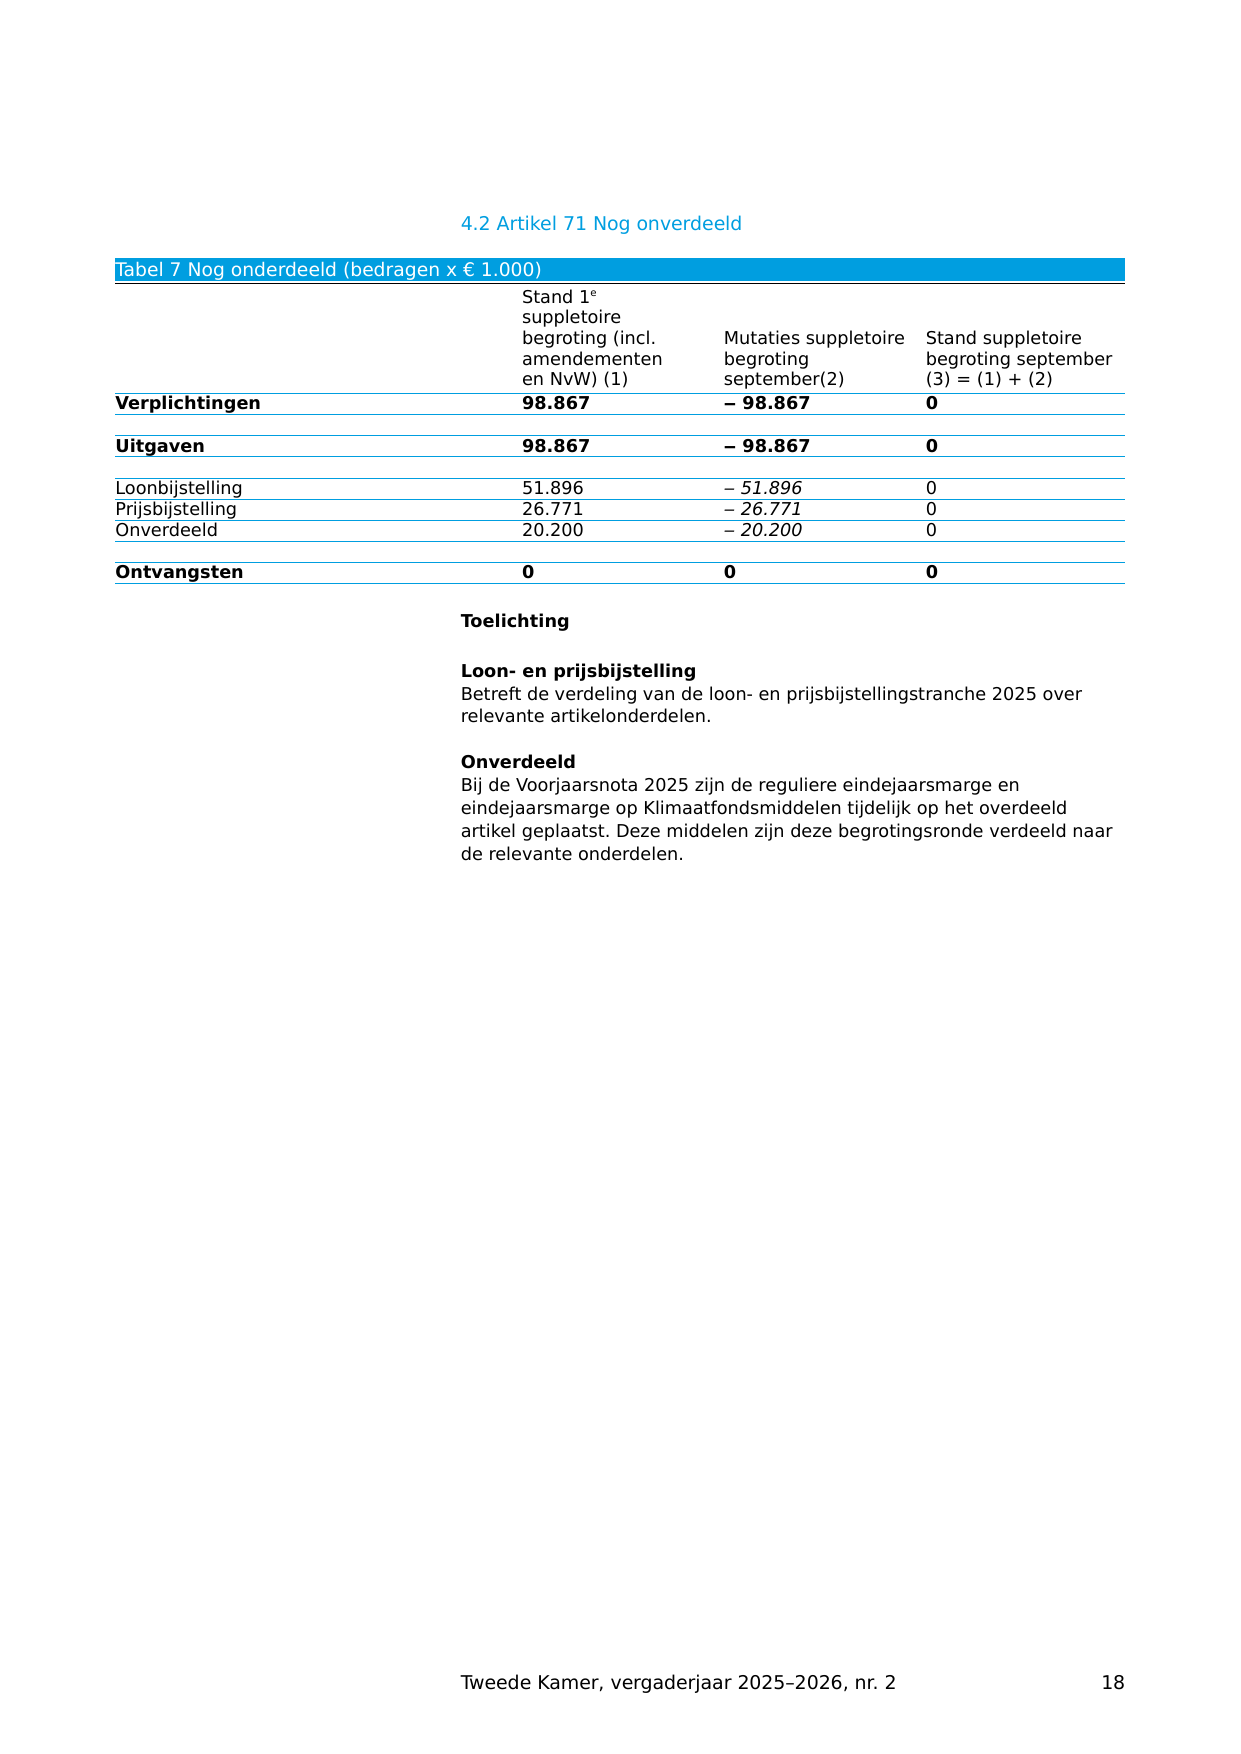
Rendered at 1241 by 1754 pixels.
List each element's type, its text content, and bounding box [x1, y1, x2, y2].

table_cell 0 [923, 521, 1125, 541]
table_cell [923, 542, 1125, 562]
table_cell [923, 415, 1125, 435]
table_cell Stand 1e suppletoire begroting (incl. amendementen en NvW) (1) [519, 284, 721, 393]
table_cell Prijsbijstelling [115, 500, 519, 520]
table_cell ‒ 26.771 [721, 500, 923, 520]
table_cell 0 [923, 479, 1125, 498]
table_cell Stand suppletoire begroting september (3) = (1) + (2) [923, 284, 1125, 393]
table_cell 20.200 [519, 521, 721, 541]
table_cell ‒ 98.867 [721, 436, 923, 456]
table_cell 0 [923, 563, 1125, 583]
table_cell [519, 542, 721, 562]
table_cell Verplichtingen [115, 394, 519, 414]
text Loon- en prijsbijstelling Betreft de verdeling van de loon- en prijsbijstellingstranche 2025 over relevante artikelonderdelen. [461, 659, 1125, 727]
table_cell 98.867 [519, 394, 721, 414]
table_cell 0 [923, 500, 1125, 520]
table_cell [721, 542, 923, 562]
table_cell [115, 284, 519, 393]
table_cell ‒ 98.867 [721, 394, 923, 414]
table_cell [721, 415, 923, 435]
table_cell ‒ 20.200 [721, 521, 923, 541]
table_cell 0 [721, 563, 923, 583]
table_cell 0 [923, 436, 1125, 456]
table_cell [519, 415, 721, 435]
table_cell [115, 415, 519, 435]
table_cell Uitgaven [115, 436, 519, 456]
text Onverdeeld Bij de Voorjaarsnota 2025 zijn de reguliere eindejaarsmarge en eindejaarsmarge op Klimaatfondsmiddelen tijdelijk op het overdeeld artikel geplaatst. Deze middelen zijn deze begrotingsronde verdeeld naar de relevante onderdelen. [461, 750, 1125, 865]
table_cell 0 [519, 563, 721, 583]
table_cell 0 [923, 394, 1125, 414]
table_cell [115, 457, 519, 477]
table_cell [923, 457, 1125, 477]
table_cell [519, 457, 721, 477]
table_cell Onverdeeld [115, 521, 519, 541]
table_cell Ontvangsten [115, 563, 519, 583]
table_cell Mutaties suppletoire begroting september(2) [721, 284, 923, 393]
table_cell 51.896 [519, 479, 721, 498]
table_cell Loonbijstelling [115, 479, 519, 498]
table_cell [721, 457, 923, 477]
table_cell [115, 542, 519, 562]
table_cell ‒ 51.896 [721, 479, 923, 498]
text Toelichting [461, 609, 1125, 632]
table_cell 26.771 [519, 500, 721, 520]
title 4.2 Artikel 71 Nog onverdeeld [461, 213, 1125, 235]
table_cell 98.867 [519, 436, 721, 456]
